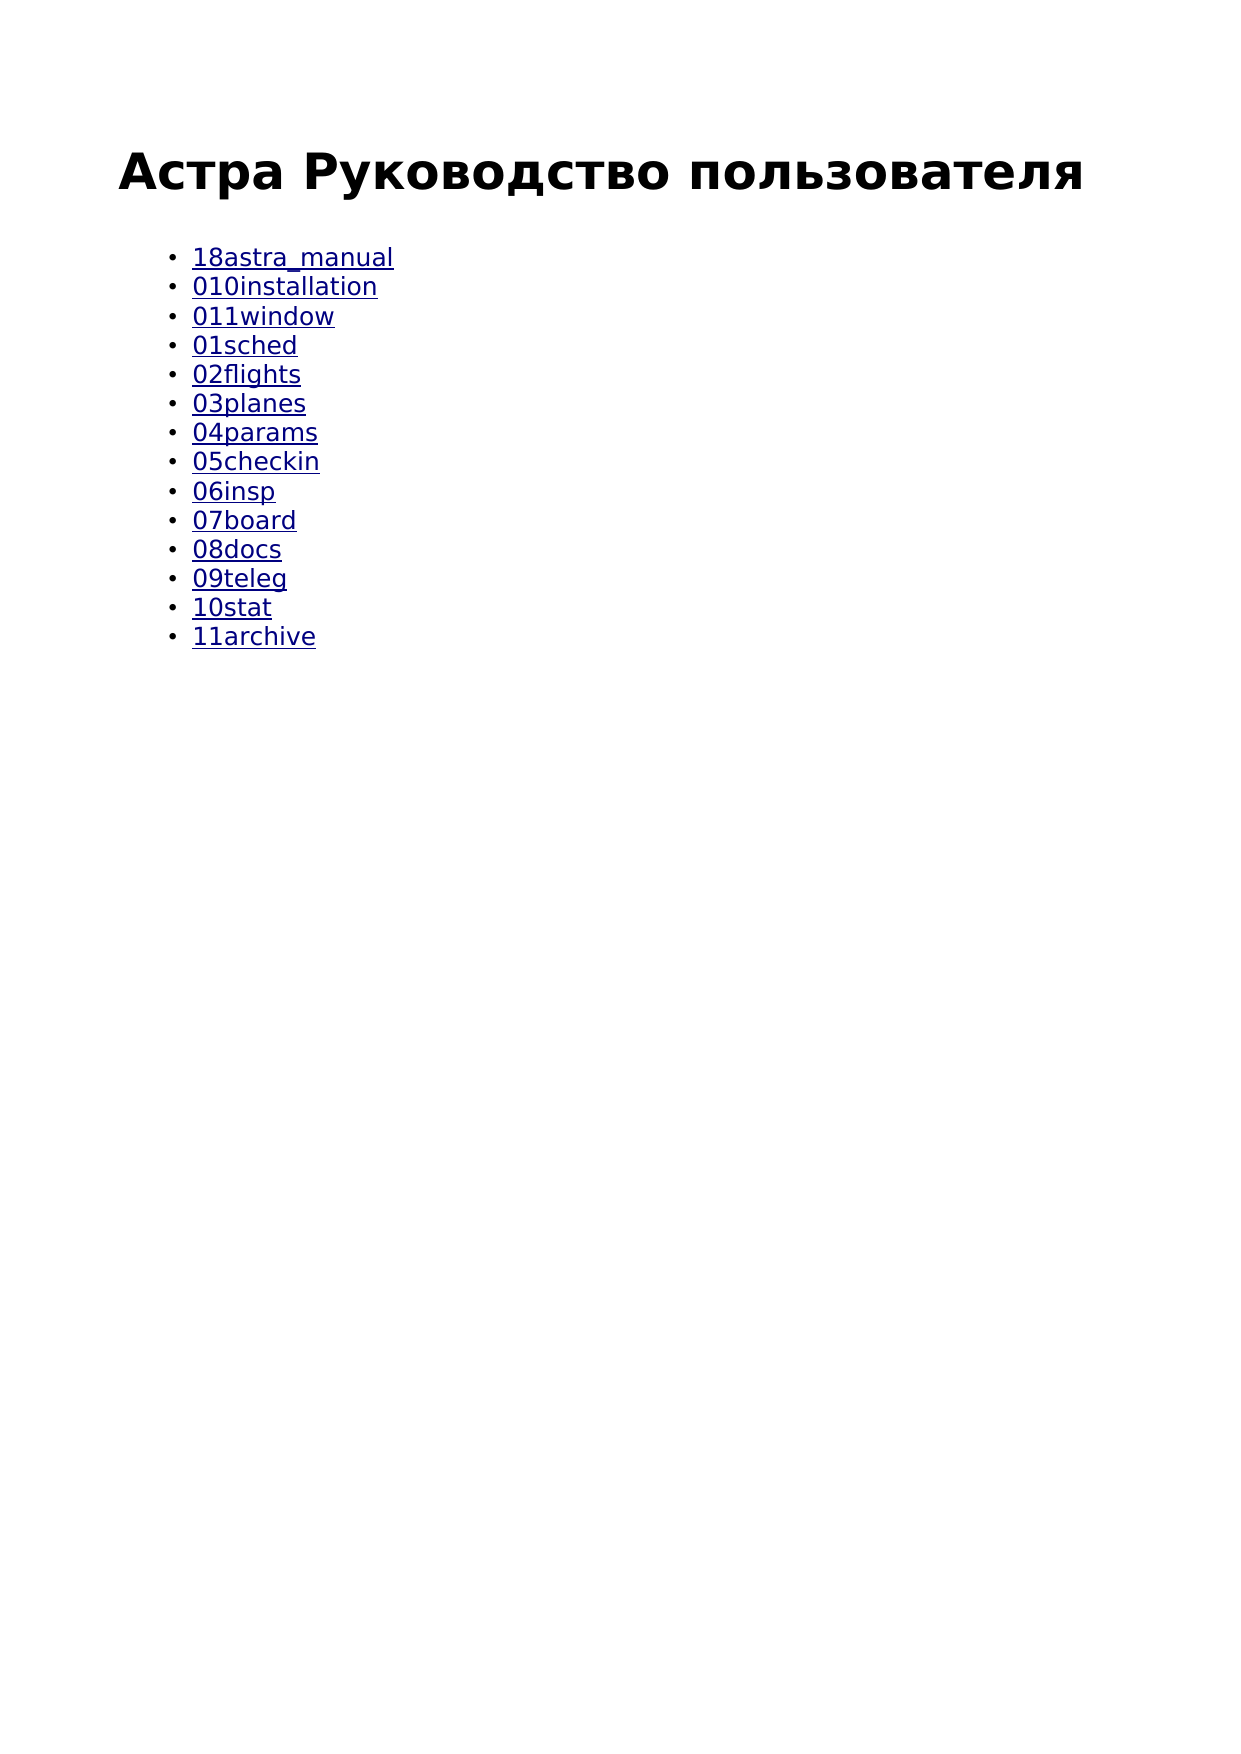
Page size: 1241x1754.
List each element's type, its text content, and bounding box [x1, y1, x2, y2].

list 11archive [177, 622, 1122, 652]
list 18astra_manual [177, 243, 1122, 272]
list 09teleg [177, 564, 1122, 593]
list 10stat [177, 593, 1122, 622]
list 03planes [177, 389, 1122, 418]
list 011window [177, 302, 1122, 331]
list 07board [177, 506, 1122, 535]
list 08docs [177, 535, 1122, 564]
list 04params [177, 418, 1122, 447]
subtitle Астра Руководство пользователя [118, 143, 1122, 201]
list 06insp [177, 477, 1122, 506]
list 010installation [177, 272, 1122, 302]
list 01sched [177, 331, 1122, 360]
list 05checkin [177, 447, 1122, 477]
list 02flights [177, 360, 1122, 389]
